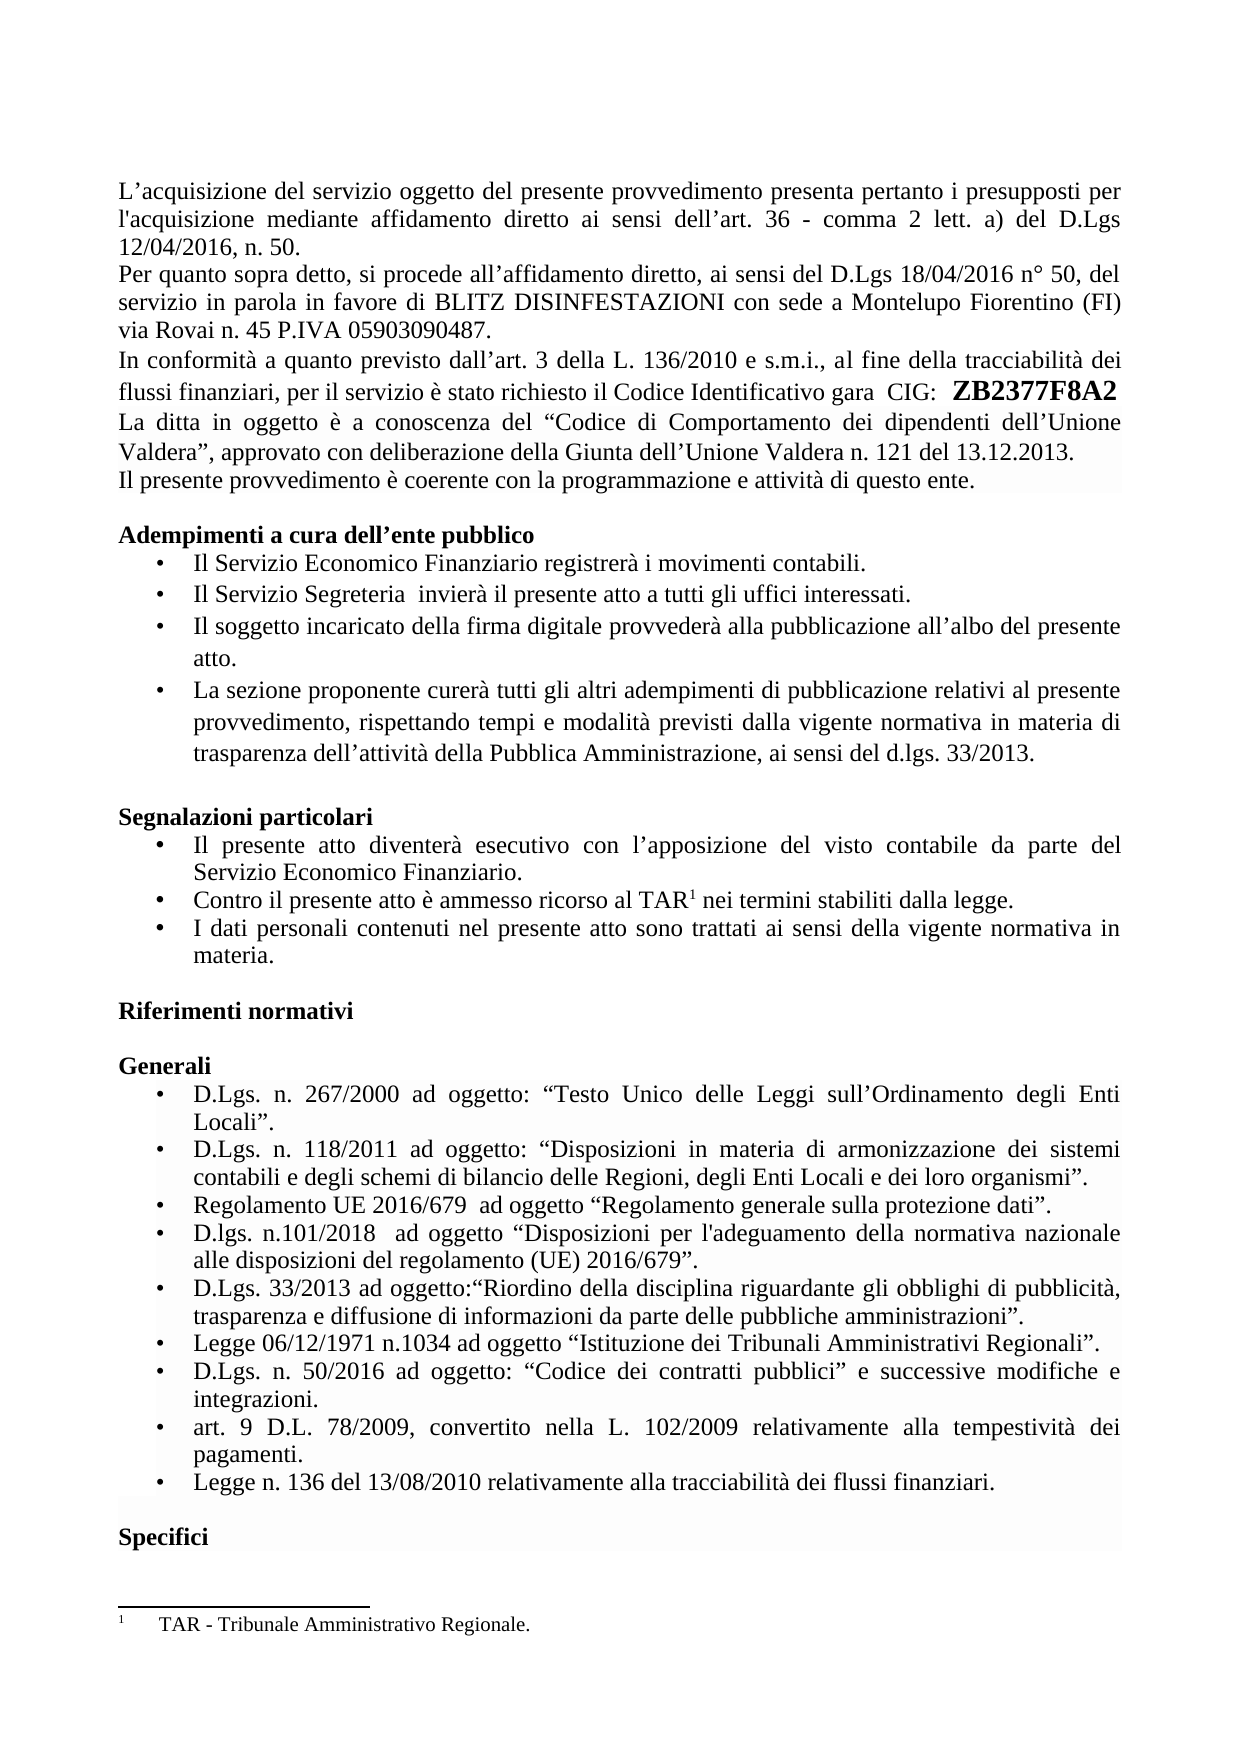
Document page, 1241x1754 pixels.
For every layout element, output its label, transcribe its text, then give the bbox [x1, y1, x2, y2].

text Segnalazioni particolari [118, 803, 1122, 831]
list TAR - Tribunale Amministrativo Regionale. [118, 1613, 1122, 1636]
text Generali [118, 1052, 1122, 1080]
text Riferimenti normativi [118, 997, 1122, 1025]
list D.Lgs. n. 50/2016 ad oggetto: “Codice dei contratti pubblici” e successive modifiche e integrazioni. [156, 1357, 1122, 1413]
list La sezione proponente curerà tutti gli altri adempimenti di pubblicazione relativi al presente provvedimento, rispettando tempi e modalità previsti dalla vigente normativa in materia di trasparenza dell’attività della Pubblica Amministrazione, ai sensi del d.lgs. 33/2013. [156, 676, 1122, 767]
text Il presente provvedimento è coerente con la programmazione e attività di questo ente. [118, 466, 1122, 493]
list Contro il presente atto è ammesso ricorso al TAR nei termini stabiliti dalla legge. [156, 886, 1122, 914]
text Specifici [118, 1523, 1122, 1551]
text Adempimenti a cura dell’ente pubblico [118, 521, 1122, 549]
text Per quanto sopra detto, si procede all’affidamento diretto, ai sensi del D.Lgs 18/04/2016 n° 50, del servizio in parola in favore di BLITZ DISINFESTAZIONI con sede a Montelupo Fiorentino (FI) via Rovai n. 45 P.IVA 05903090487. [118, 260, 1122, 343]
list D.Lgs. n. 267/2000 ad oggetto: “Testo Unico delle Leggi sull’Ordinamento degli Enti Locali”. [156, 1080, 1122, 1136]
list Il soggetto incaricato della firma digitale provvederà alla pubblicazione all’albo del presente atto. [156, 612, 1122, 672]
list Legge 06/12/1971 n.1034 ad oggetto “Istituzione dei Tribunali Amministrativi Regionali”. [156, 1329, 1122, 1357]
list Regolamento UE 2016/679 ad oggetto “Regolamento generale sulla protezione dati”. [156, 1191, 1122, 1219]
list Il Servizio Segreteria invierà il presente atto a tutti gli uffici interessati. [156, 581, 1122, 608]
list Il presente atto diventerà esecutivo con l’apposizione del visto contabile da parte del Servizio Economico Finanziario. [156, 831, 1122, 886]
list D.Lgs. 33/2013 ad oggetto:“Riordino della disciplina riguardante gli obblighi di pubblicità, trasparenza e diffusione di informazioni da parte delle pubbliche amministrazioni”. [156, 1274, 1122, 1329]
list Legge n. 136 del 13/08/2010 relativamente alla tracciabilità dei flussi finanziari. [156, 1468, 1122, 1496]
text L’acquisizione del servizio oggetto del presente provvedimento presenta pertanto i presupposti per l'acquisizione mediante affidamento diretto ai sensi dell’art. 36 - comma 2 lett. a) del D.Lgs 12/04/2016, n. 50. [118, 177, 1122, 260]
text La ditta in oggetto è a conoscenza del “Codice di Comportamento dei dipendenti dell’Unione Valdera”, approvato con deliberazione della Giunta dell’Unione Valdera n. 121 del 13.12.2013. [118, 406, 1122, 466]
list D.Lgs. n. 118/2011 ad oggetto: “Disposizioni in materia di armonizzazione dei sistemi contabili e degli schemi di bilancio delle Regioni, degli Enti Locali e dei loro organismi”. [156, 1136, 1122, 1191]
list art. 9 D.L. 78/2009, convertito nella L. 102/2009 relativamente alla tempestività dei pagamenti. [156, 1413, 1122, 1468]
list Il Servizio Economico Finanziario registrerà i movimenti contabili. [156, 549, 1122, 577]
list D.lgs. n.101/2018 ad oggetto “Disposizioni per l'adeguamento della normativa nazionale alle disposizioni del regolamento (UE) 2016/679”. [156, 1219, 1122, 1274]
list I dati personali contenuti nel presente atto sono trattati ai sensi della vigente normativa in materia. [156, 914, 1122, 969]
text In conformità a quanto previsto dall’art. 3 della L. 136/2010 e s.m.i., al fine della tracciabilità dei flussi finanziari, per il servizio è stato richiesto il Codice Identificativo gara CIG: ZB2377F8A2 [118, 346, 1122, 406]
